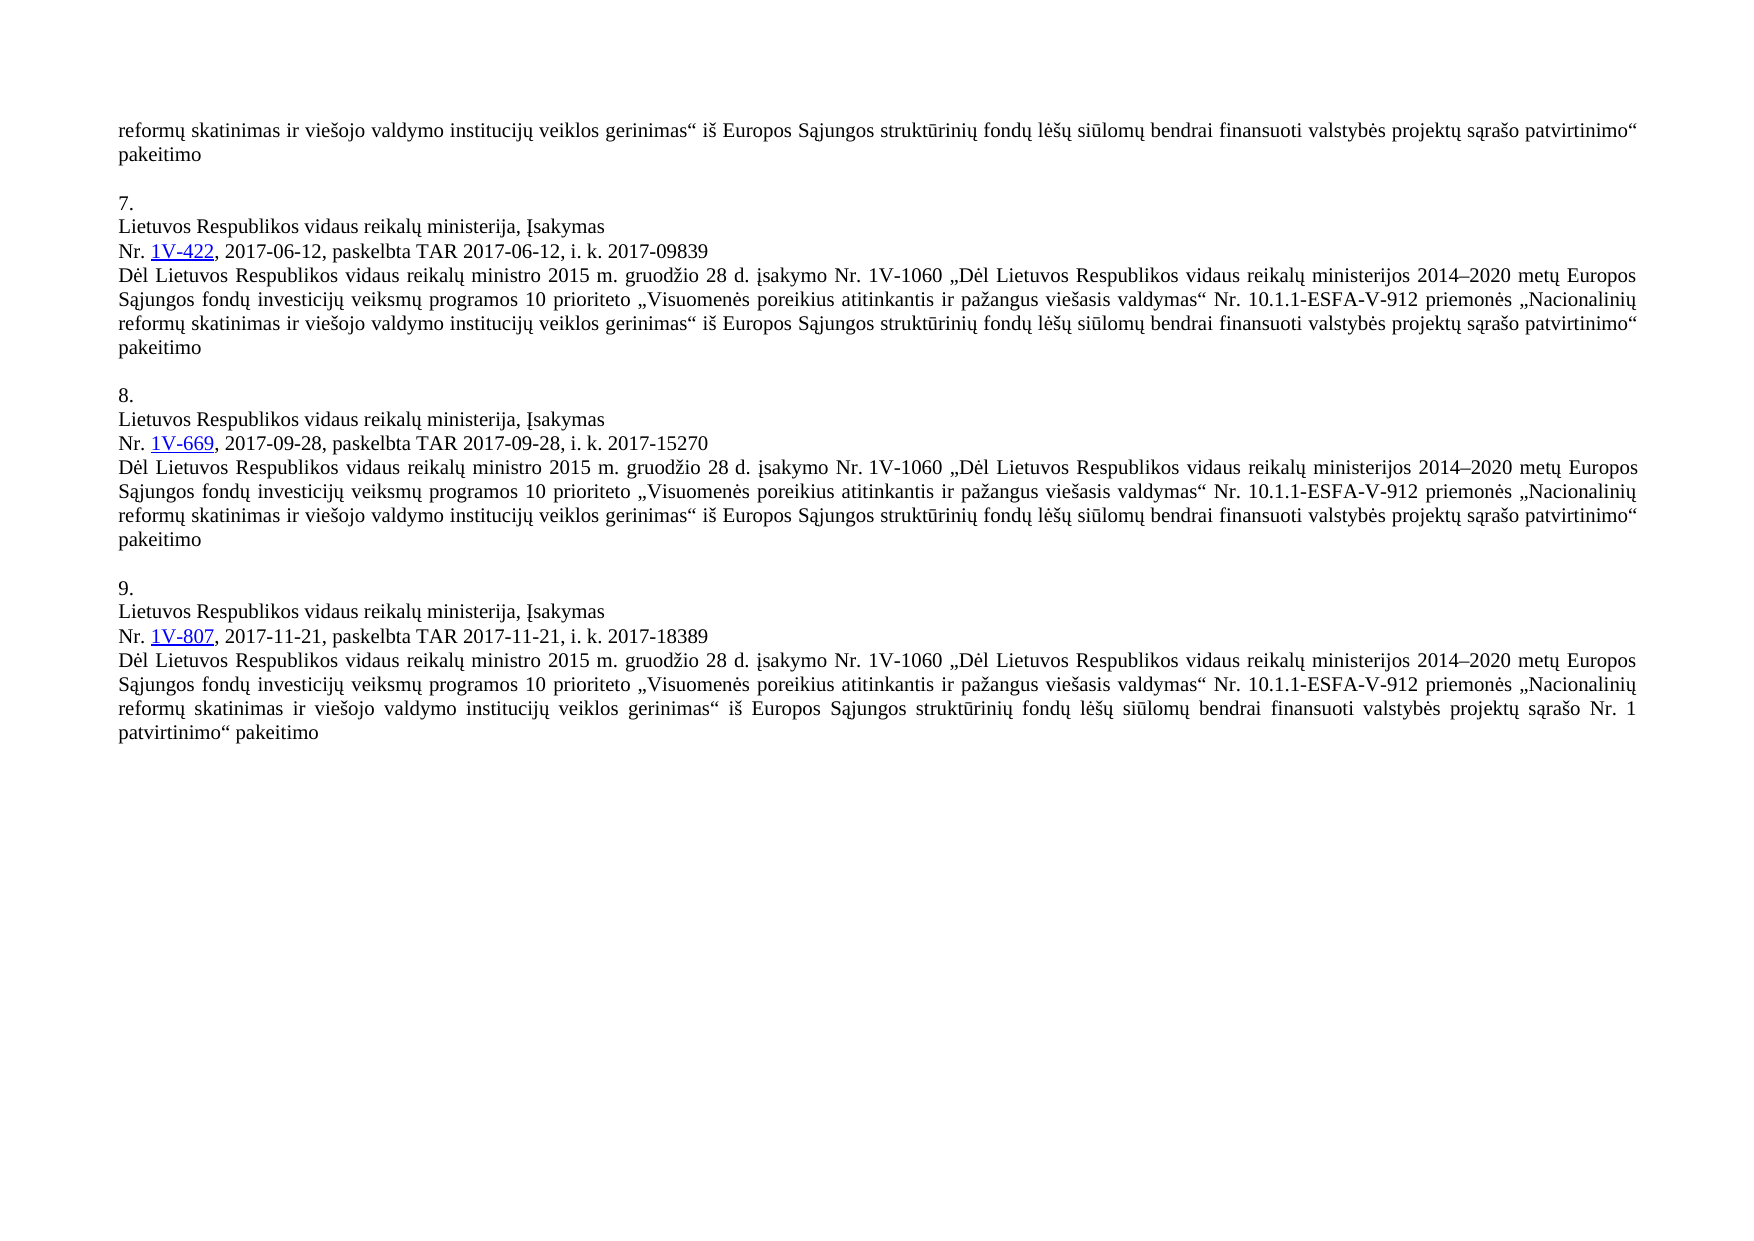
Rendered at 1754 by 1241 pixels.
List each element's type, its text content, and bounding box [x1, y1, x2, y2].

text Dėl Lietuvos Respublikos vidaus reikalų ministro 2015 m. gruodžio 28 d. įsakymo Nr. 1V-1060 „Dėl Lietuvos Respublikos vidaus reikalų ministerijos 2014–2020 metų Europos Sąjungos fondų investicijų veiksmų programos 10 prioriteto „Visuomenės poreikius atitinkantis ir pažangus viešasis valdymas“ Nr. 10.1.1-ESFA-V-912 priemonės „Nacionalinių reformų skatinimas ir viešojo valdymo institucijų veiklos gerinimas“ iš Europos Sąjungos struktūrinių fondų lėšų siūlomų bendrai finansuoti valstybės projektų sąrašo patvirtinimo“ pakeitimo [118, 263, 1639, 359]
text Dėl Lietuvos Respublikos vidaus reikalų ministro 2015 m. gruodžio 28 d. įsakymo Nr. 1V-1060 „Dėl Lietuvos Respublikos vidaus reikalų ministerijos 2014–2020 metų Europos Sąjungos fondų investicijų veiksmų programos 10 prioriteto „Visuomenės poreikius atitinkantis ir pažangus viešasis valdymas“ Nr. 10.1.1-ESFA-V-912 priemonės „Nacionalinių reformų skatinimas ir viešojo valdymo institucijų veiklos gerinimas“ iš Europos Sąjungos struktūrinių fondų lėšų siūlomų bendrai finansuoti valstybės projektų sąrašo patvirtinimo“ pakeitimo [118, 455, 1639, 551]
text Lietuvos Respublikos vidaus reikalų ministerija, Įsakymas [118, 599, 1639, 623]
text Nr. 1V-422, 2017-06-12, paskelbta TAR 2017-06-12, i. k. 2017-09839 [118, 238, 1639, 263]
text Lietuvos Respublikos vidaus reikalų ministerija, Įsakymas [118, 407, 1639, 431]
text Lietuvos Respublikos vidaus reikalų ministerija, Įsakymas [118, 214, 1639, 238]
text 7. [118, 190, 1639, 214]
text 9. [118, 575, 1639, 599]
text Nr. 1V-669, 2017-09-28, paskelbta TAR 2017-09-28, i. k. 2017-15270 [118, 431, 1639, 455]
text reformų skatinimas ir viešojo valdymo institucijų veiklos gerinimas“ iš Europos Sąjungos struktūrinių fondų lėšų siūlomų bendrai finansuoti valstybės projektų sąrašo patvirtinimo“ pakeitimo [118, 118, 1639, 166]
text Dėl Lietuvos Respublikos vidaus reikalų ministro 2015 m. gruodžio 28 d. įsakymo Nr. 1V-1060 „Dėl Lietuvos Respublikos vidaus reikalų ministerijos 2014–2020 metų Europos Sąjungos fondų investicijų veiksmų programos 10 prioriteto „Visuomenės poreikius atitinkantis ir pažangus viešasis valdymas“ Nr. 10.1.1-ESFA-V-912 priemonės „Nacionalinių reformų skatinimas ir viešojo valdymo institucijų veiklos gerinimas“ iš Europos Sąjungos struktūrinių fondų lėšų siūlomų bendrai finansuoti valstybės projektų sąrašo Nr. 1 patvirtinimo“ pakeitimo [118, 648, 1639, 744]
text 8. [118, 383, 1639, 407]
text Nr. 1V-807, 2017-11-21, paskelbta TAR 2017-11-21, i. k. 2017-18389 [118, 623, 1639, 648]
